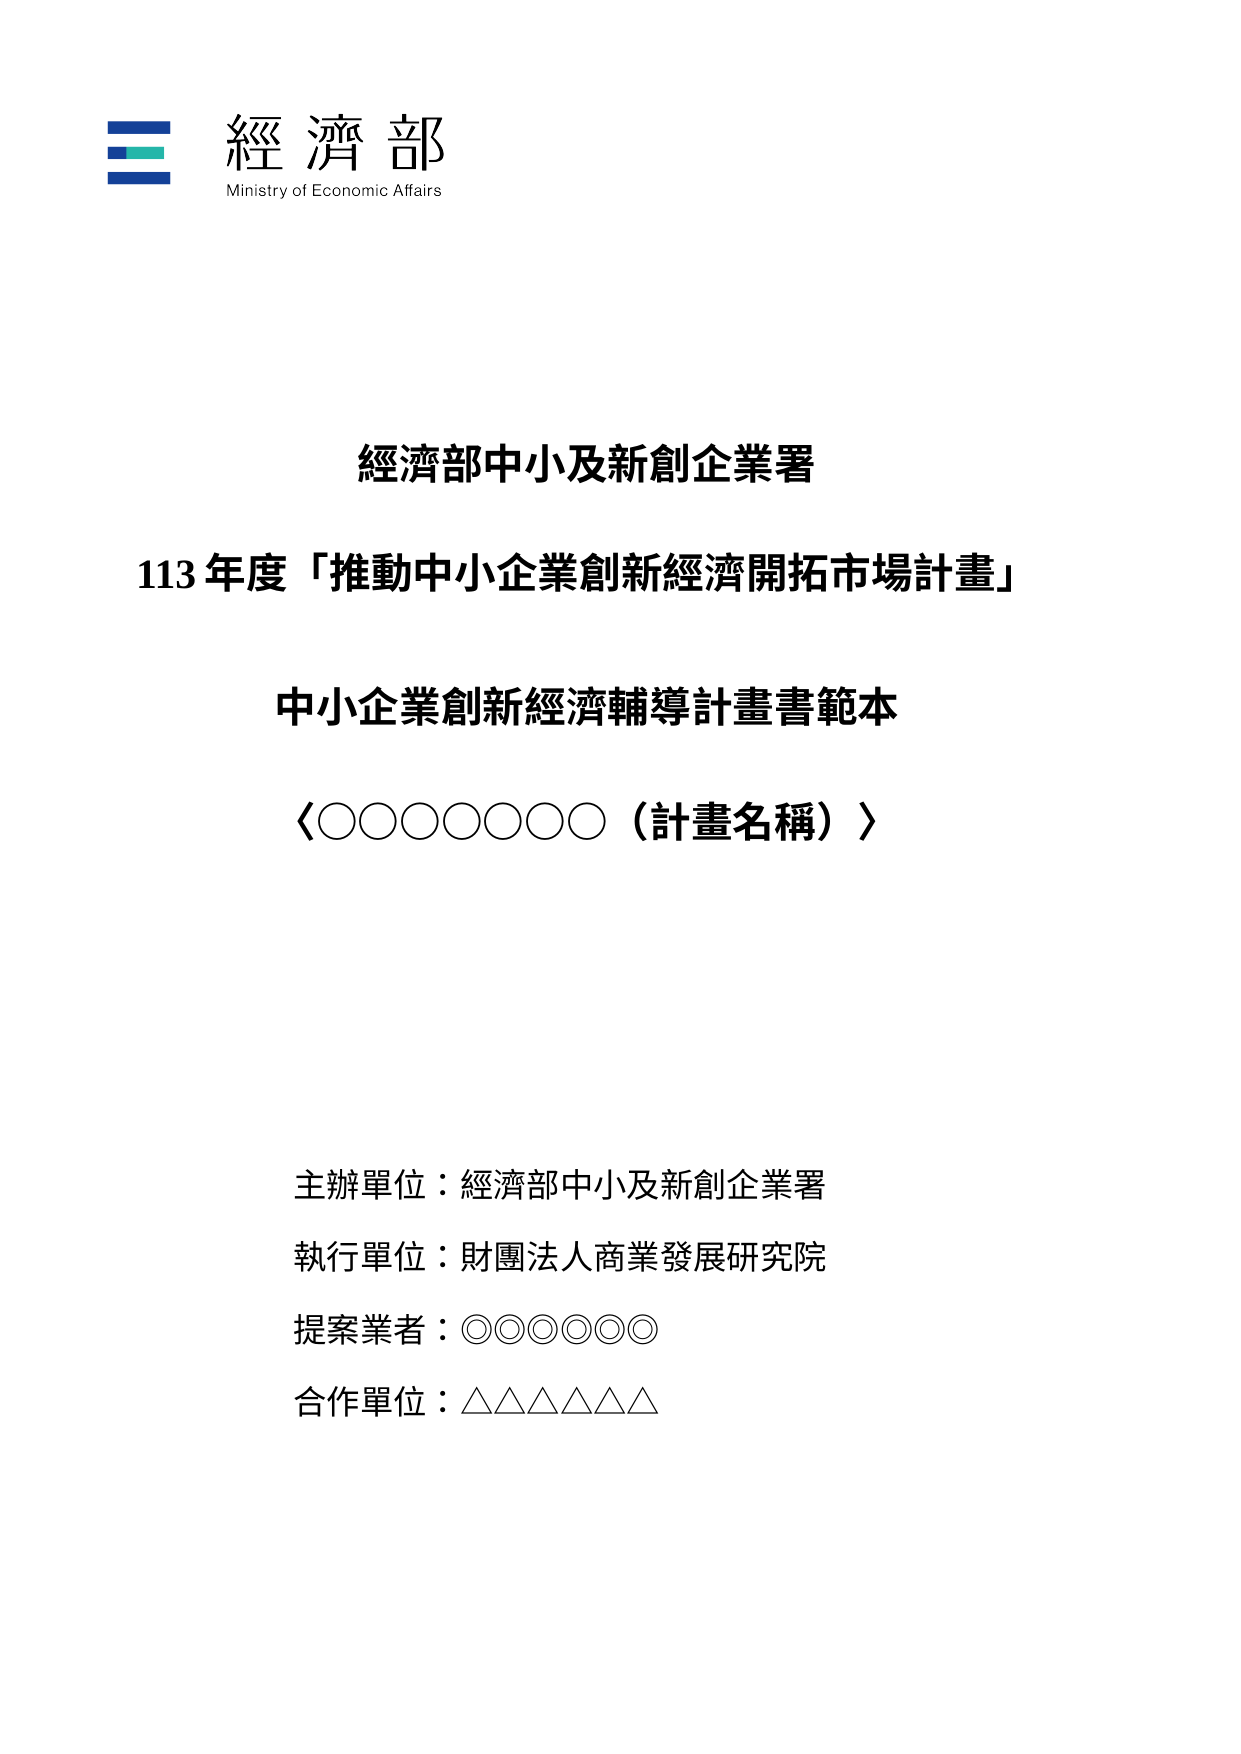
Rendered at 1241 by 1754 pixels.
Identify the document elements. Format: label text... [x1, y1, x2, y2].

text 中小企業創新經濟輔導計畫書範本 [51, 674, 1122, 734]
text 〈○○○○○○○（計畫名稱）〉 [51, 789, 1122, 850]
text 主辦單位：經濟部中小及新創企業署 [293, 1159, 1122, 1207]
text 執行單位：財團法人商業發展研究院 [293, 1231, 1122, 1279]
text 合作單位：△△△△△△ [293, 1376, 1122, 1424]
text 提案業者：◎◎◎◎◎◎ [293, 1303, 1122, 1352]
text 經濟部中小及新創企業署 [51, 431, 1122, 491]
text 113年度「推動中小企業創新經濟開拓市場計畫」 [51, 540, 1122, 600]
